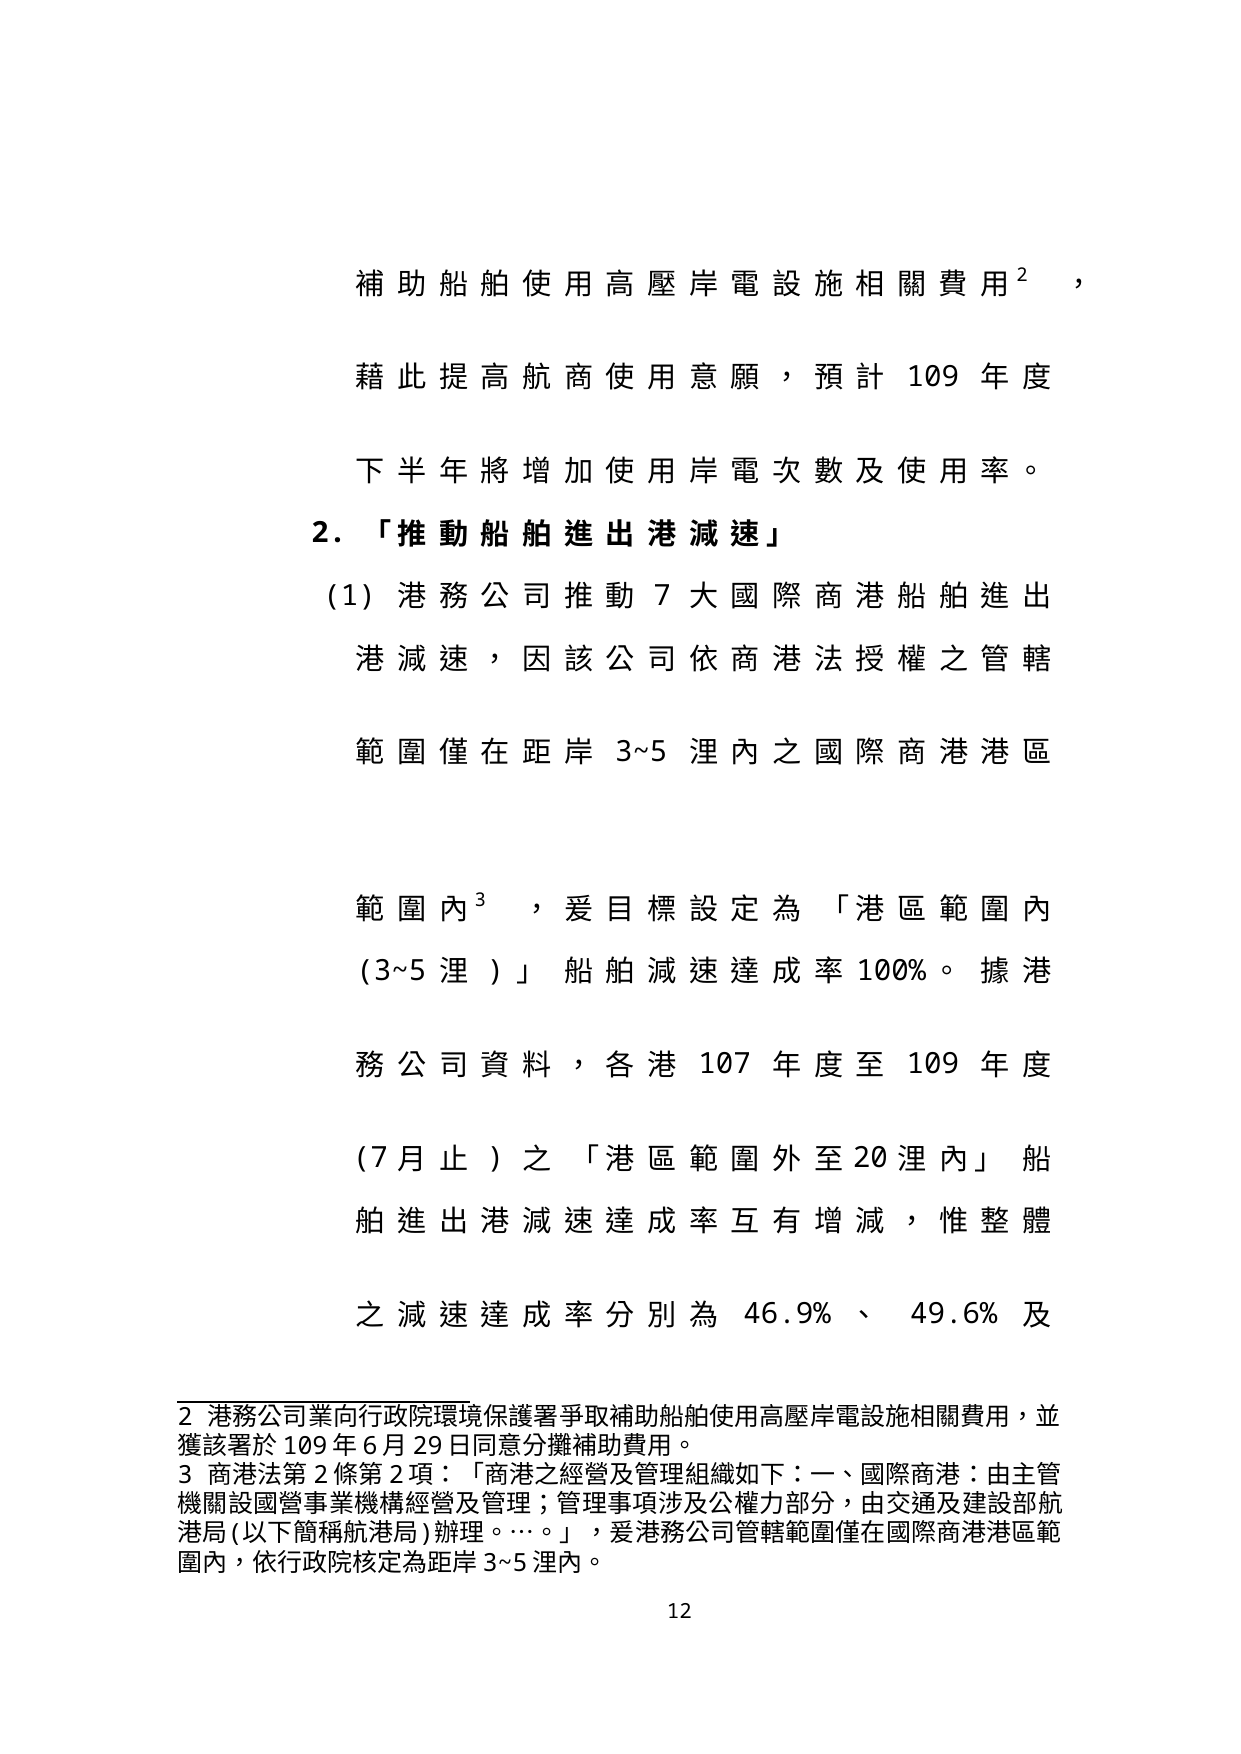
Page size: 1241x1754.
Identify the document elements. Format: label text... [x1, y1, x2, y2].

text (2)港務公司表示，船舶設置船上岸電設施、國際商港碼頭設置陸上岸電設施、或具備岸電設施之船舶泊靠設有高壓岸電碼頭而使用岸電，並非國際公約、我國法規或環保主管機關強制要求之措施，將持續宣導航商使用高壓岸電設施，並補助船舶使用高壓岸電設施相關費用，藉此提高航商使用意願，預計109年度下半年將增加使用岸電次數及使用率。 [301, 177, 1058, 490]
text (1)港務公司推動7大國際商港船舶進出港減速，因該公司依商港法授權之管轄範圍僅在距岸3~5浬內之國際商港港區範圍內，爰目標設定為「港區範圍內(3~5浬)」船舶減速達成率100%。據港務公司資料，各港107年度至109年度(7月止)之「港區範圍外至20浬內」船舶進出港減速達成率互有增減，惟整體之減速達成率分別為46.9%、49.6%及 [301, 552, 1058, 1365]
text 港務公司業向行政院環境保護署爭取補助船舶使用高壓岸電設施相關費用，並獲該署於109年6月29日同意分攤補助費用。 [177, 1402, 1063, 1460]
text 商港法第2條第2項：「商港之經營及管理組織如下：一、國際商港：由主管機關設國營事業機構經營及管理；管理事項涉及公權力部分，由交通及建設部航港局(以下簡稱航港局)辦理。…。」，爰港務公司管轄範圍僅在國際商港港區範圍內，依行政院核定為距岸3~5浬內。 [177, 1460, 1063, 1577]
text 2.「推動船舶進出港減速」 [271, 490, 1058, 552]
